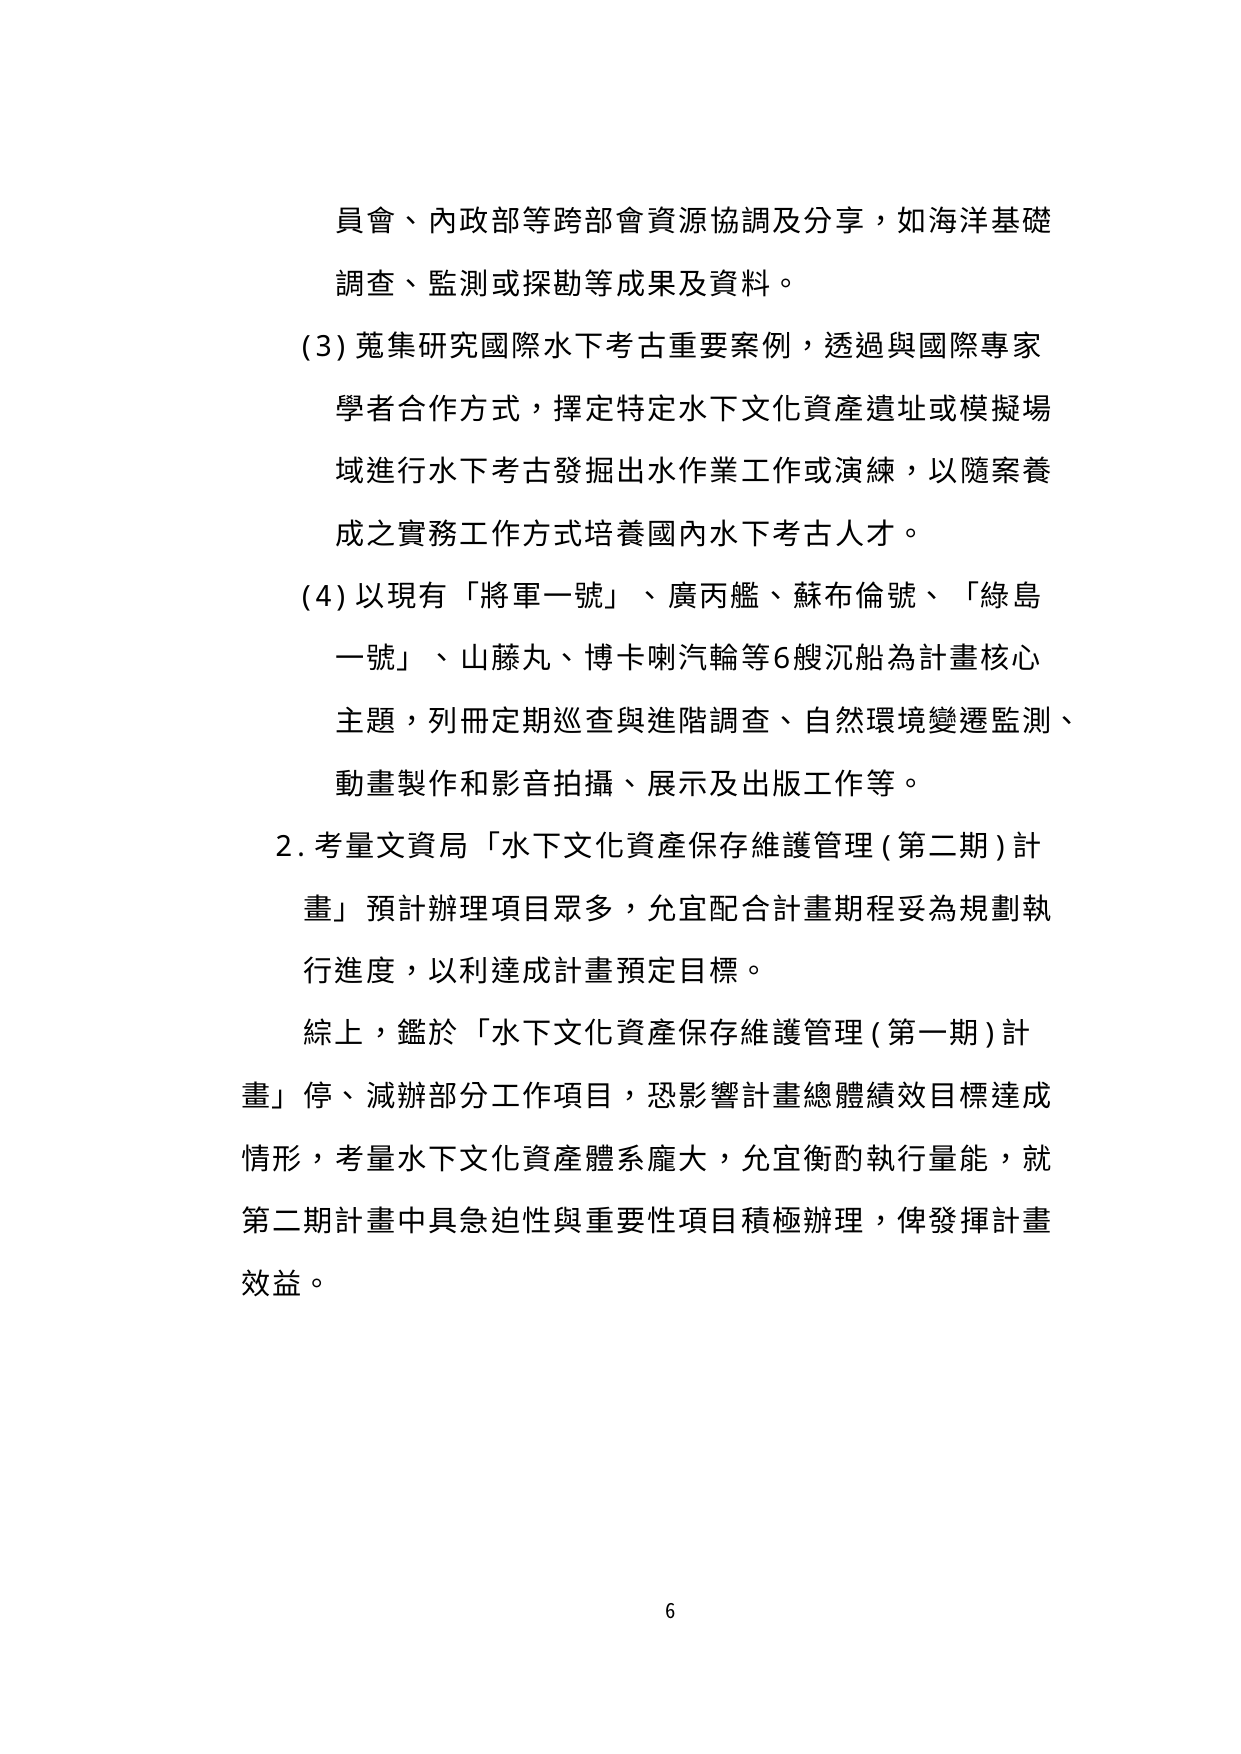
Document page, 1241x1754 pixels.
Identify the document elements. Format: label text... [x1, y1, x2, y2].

text (4)以現有「將軍一號」、廣丙艦、蘇布倫號、「綠島一號」、山藤丸、博卡喇汽輪等6艘沉船為計畫核心主題，列冊定期巡查與進階調查、自然環境變遷監測、動畫製作和影音拍攝、展示及出版工作等。 [288, 552, 1063, 802]
text (3)蒐集研究國際水下考古重要案例，透過與國際專家學者合作方式，擇定特定水下文化資產遺址或模擬場域進行水下考古發掘出水作業工作或演練，以隨案養成之實務工作方式培養國內水下考古人才。 [288, 302, 1063, 552]
text 員會、內政部等跨部會資源協調及分享，如海洋基礎調查、監測或探勘等成果及資料。 [288, 177, 1063, 302]
text 綜上，鑑於「水下文化資產保存維護管理(第一期)計畫」停、減辦部分工作項目，恐影響計畫總體績效目標達成情形，考量水下文化資產體系龐大，允宜衡酌執行量能，就第二期計畫中具急迫性與重要性項目積極辦理，俾發揮計畫效益。 [236, 990, 1063, 1302]
text 2.考量文資局「水下文化資產保存維護管理(第二期)計畫」預計辦理項目眾多，允宜配合計畫期程妥為規劃執行進度，以利達成計畫預定目標。 [266, 802, 1063, 990]
